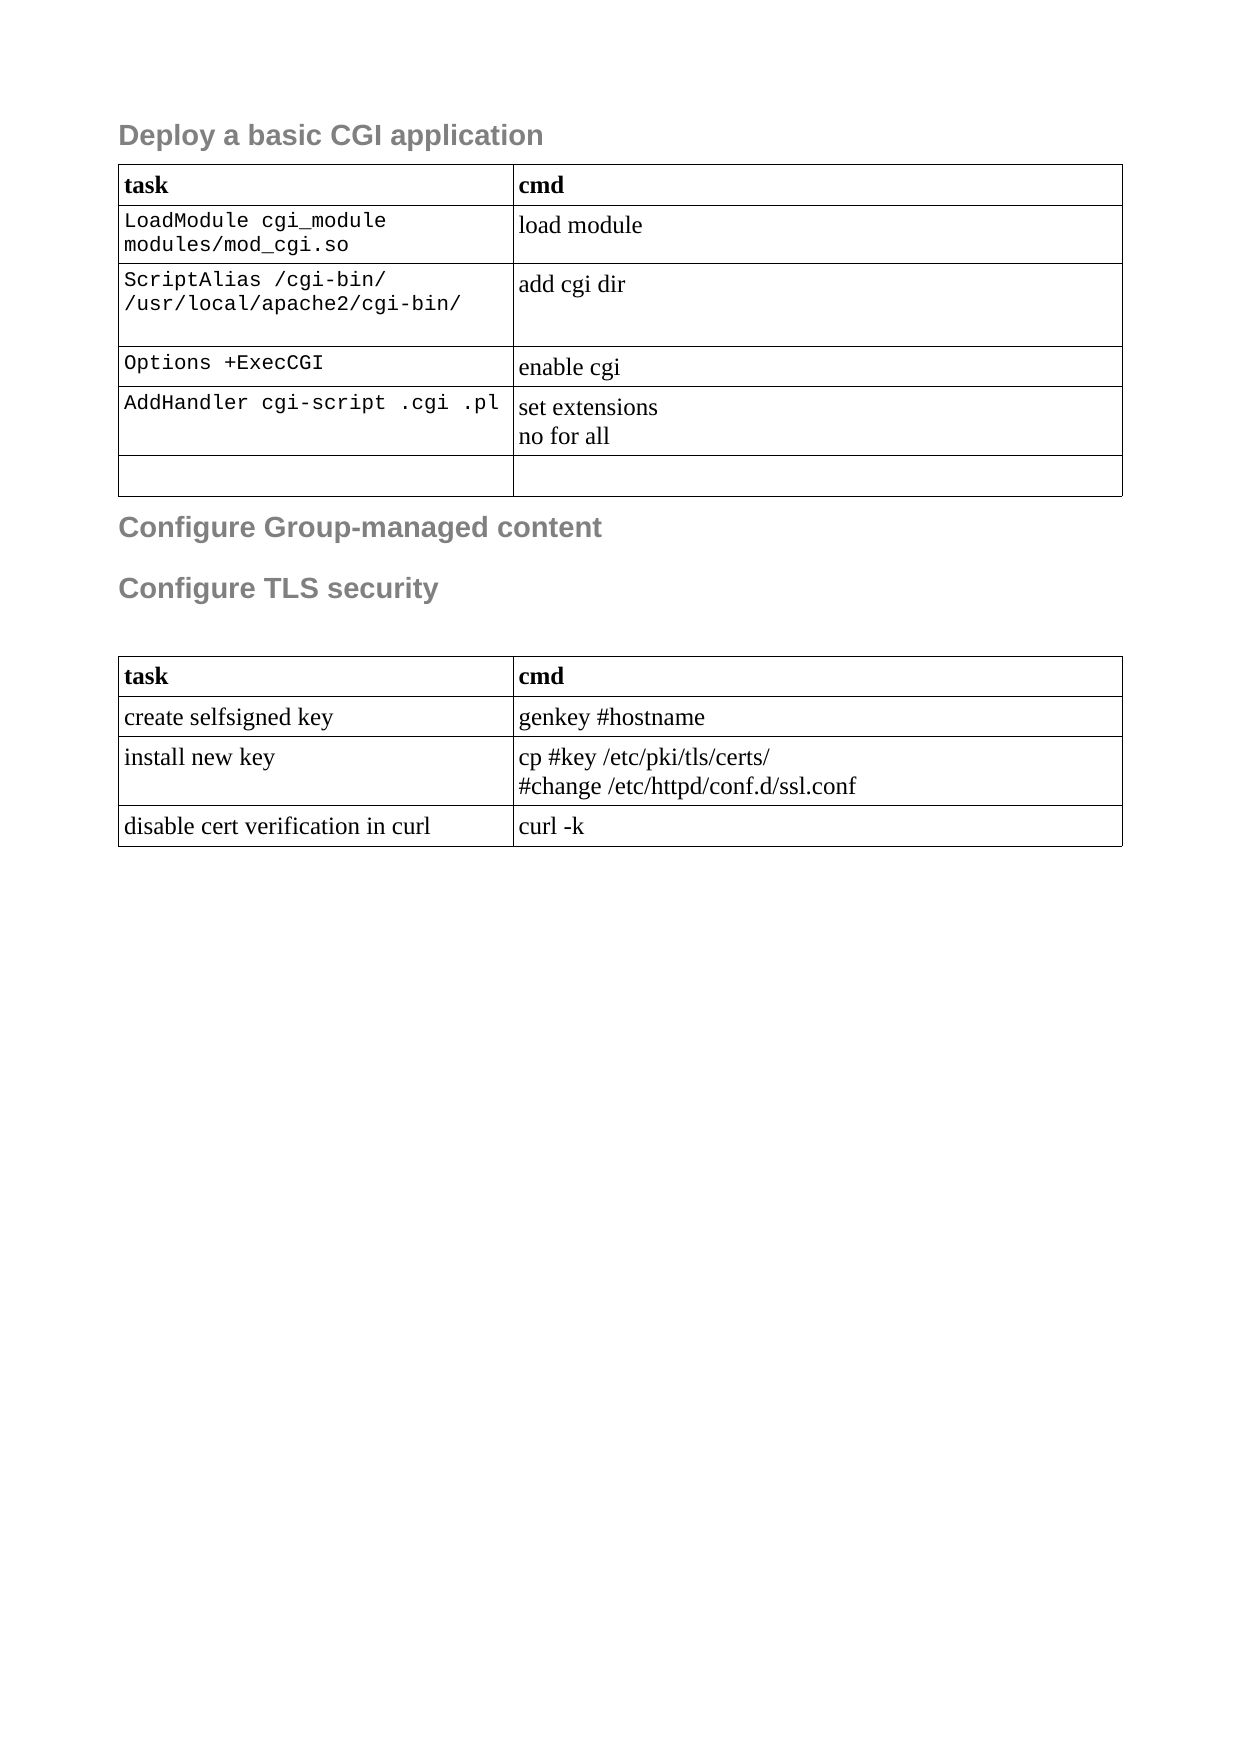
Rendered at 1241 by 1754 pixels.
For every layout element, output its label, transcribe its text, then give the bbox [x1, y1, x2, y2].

table_cell disable cert verification in curl [119, 806, 513, 846]
table_header cmd [514, 657, 1122, 696]
table_cell genkey #hostname [514, 697, 1122, 736]
table_cell ScriptAlias /cgi-bin/ /usr/local/apache2/cgi-bin/ [119, 264, 513, 346]
subtitle Configure TLS security [118, 571, 1122, 604]
table_header task [119, 165, 513, 204]
subtitle Configure Group-managed content [118, 510, 1122, 544]
table_cell load module [514, 206, 1122, 263]
table_cell install new key [119, 737, 513, 805]
table_cell Options +ExecCGI [119, 347, 513, 386]
table_cell create selfsigned key [119, 697, 513, 736]
table_header task [119, 657, 513, 696]
table_cell enable cgi [514, 347, 1122, 386]
table_cell [119, 456, 513, 496]
table_cell curl -k [514, 806, 1122, 846]
table_cell AddHandler cgi-script .cgi .pl [119, 387, 513, 455]
table_cell cp #key /etc/pki/tls/certs/ #change /etc/httpd/conf.d/ssl.conf [514, 737, 1122, 805]
subtitle Deploy a basic CGI application [118, 118, 1122, 152]
table_cell LoadModule cgi_module modules/mod_cgi.so [119, 206, 513, 263]
table_cell set extensions no for all [514, 387, 1122, 455]
table_header cmd [514, 165, 1122, 204]
table_cell add cgi dir [514, 264, 1122, 346]
table_cell [514, 456, 1122, 496]
